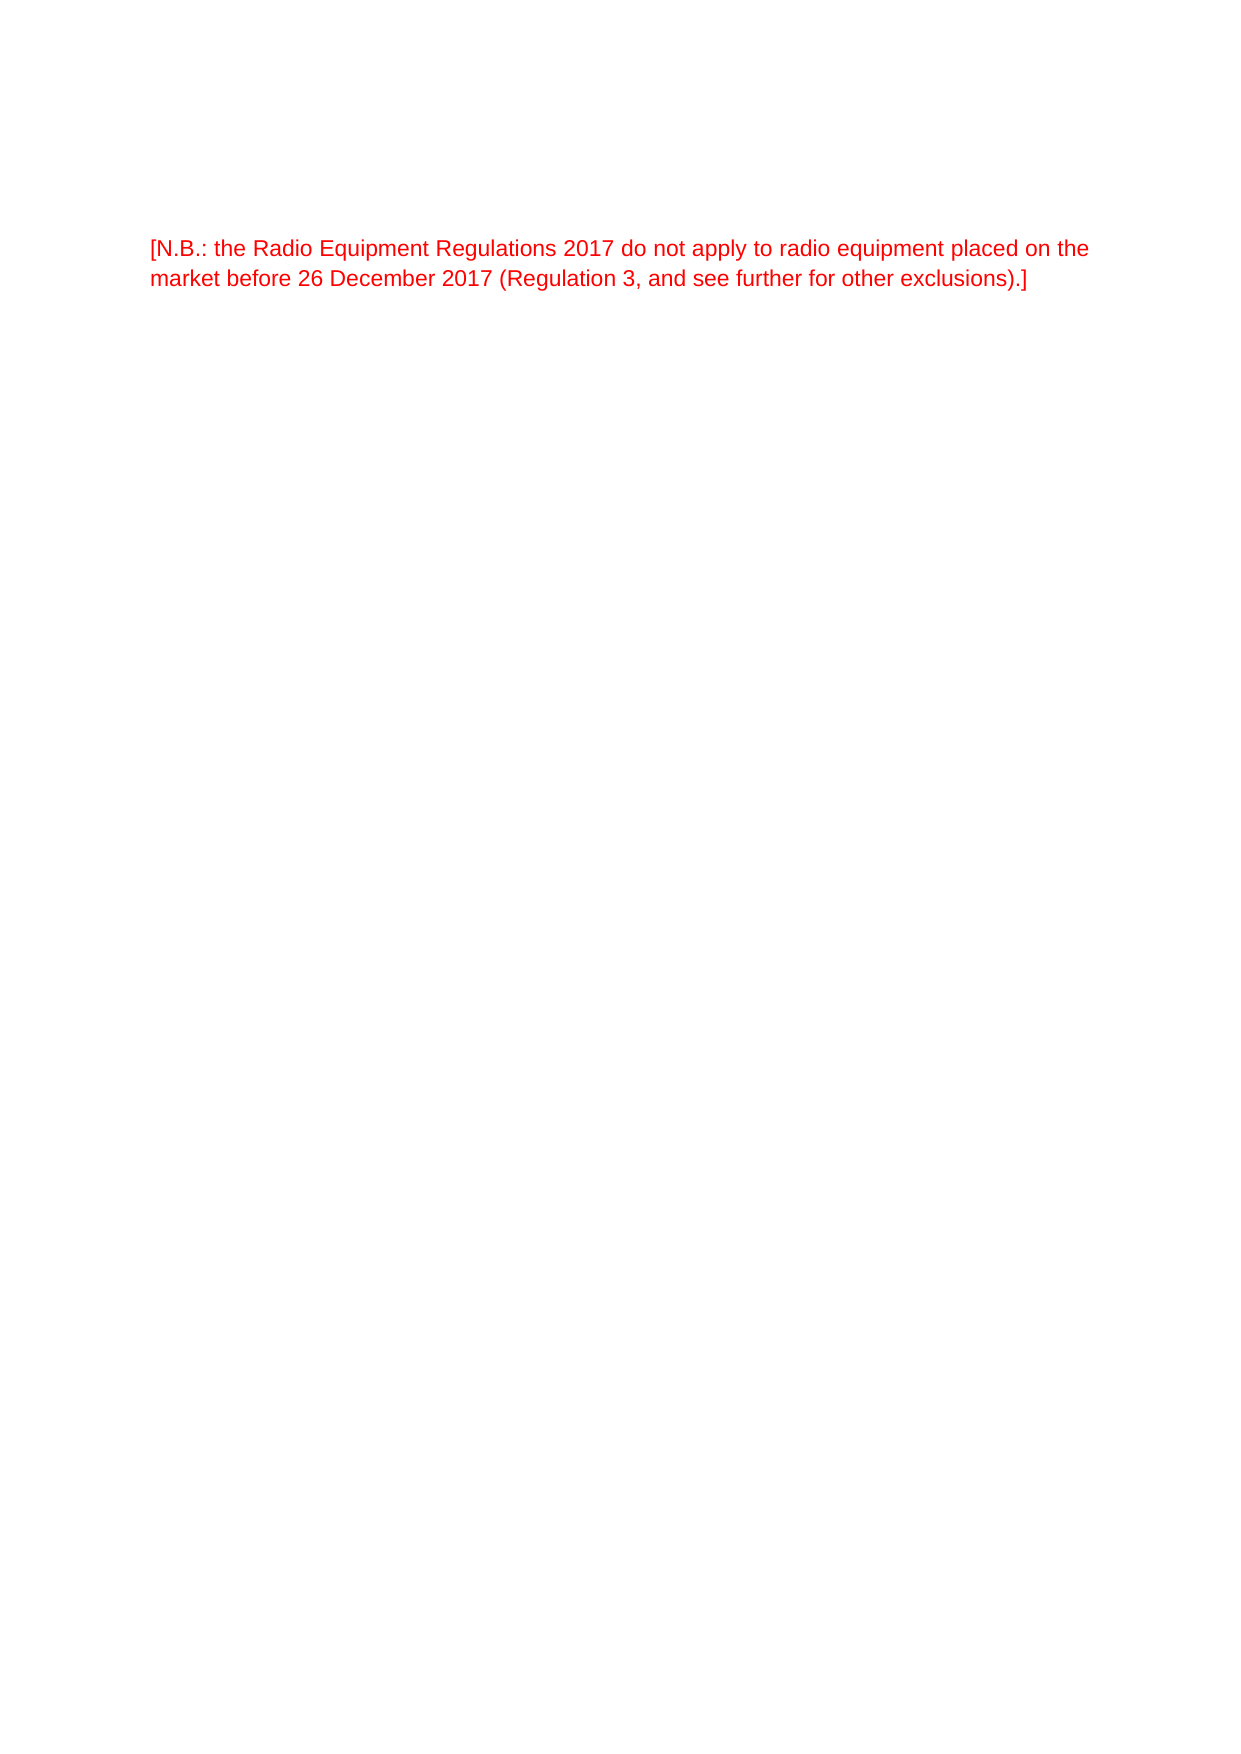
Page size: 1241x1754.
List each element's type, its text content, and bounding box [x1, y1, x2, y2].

text [N.B.: the Radio Equipment Regulations 2017 do not apply to radio equipment placed on the market before 26 December 2017 (Regulation 3, and see further for other exclusions).] [150, 235, 1090, 291]
